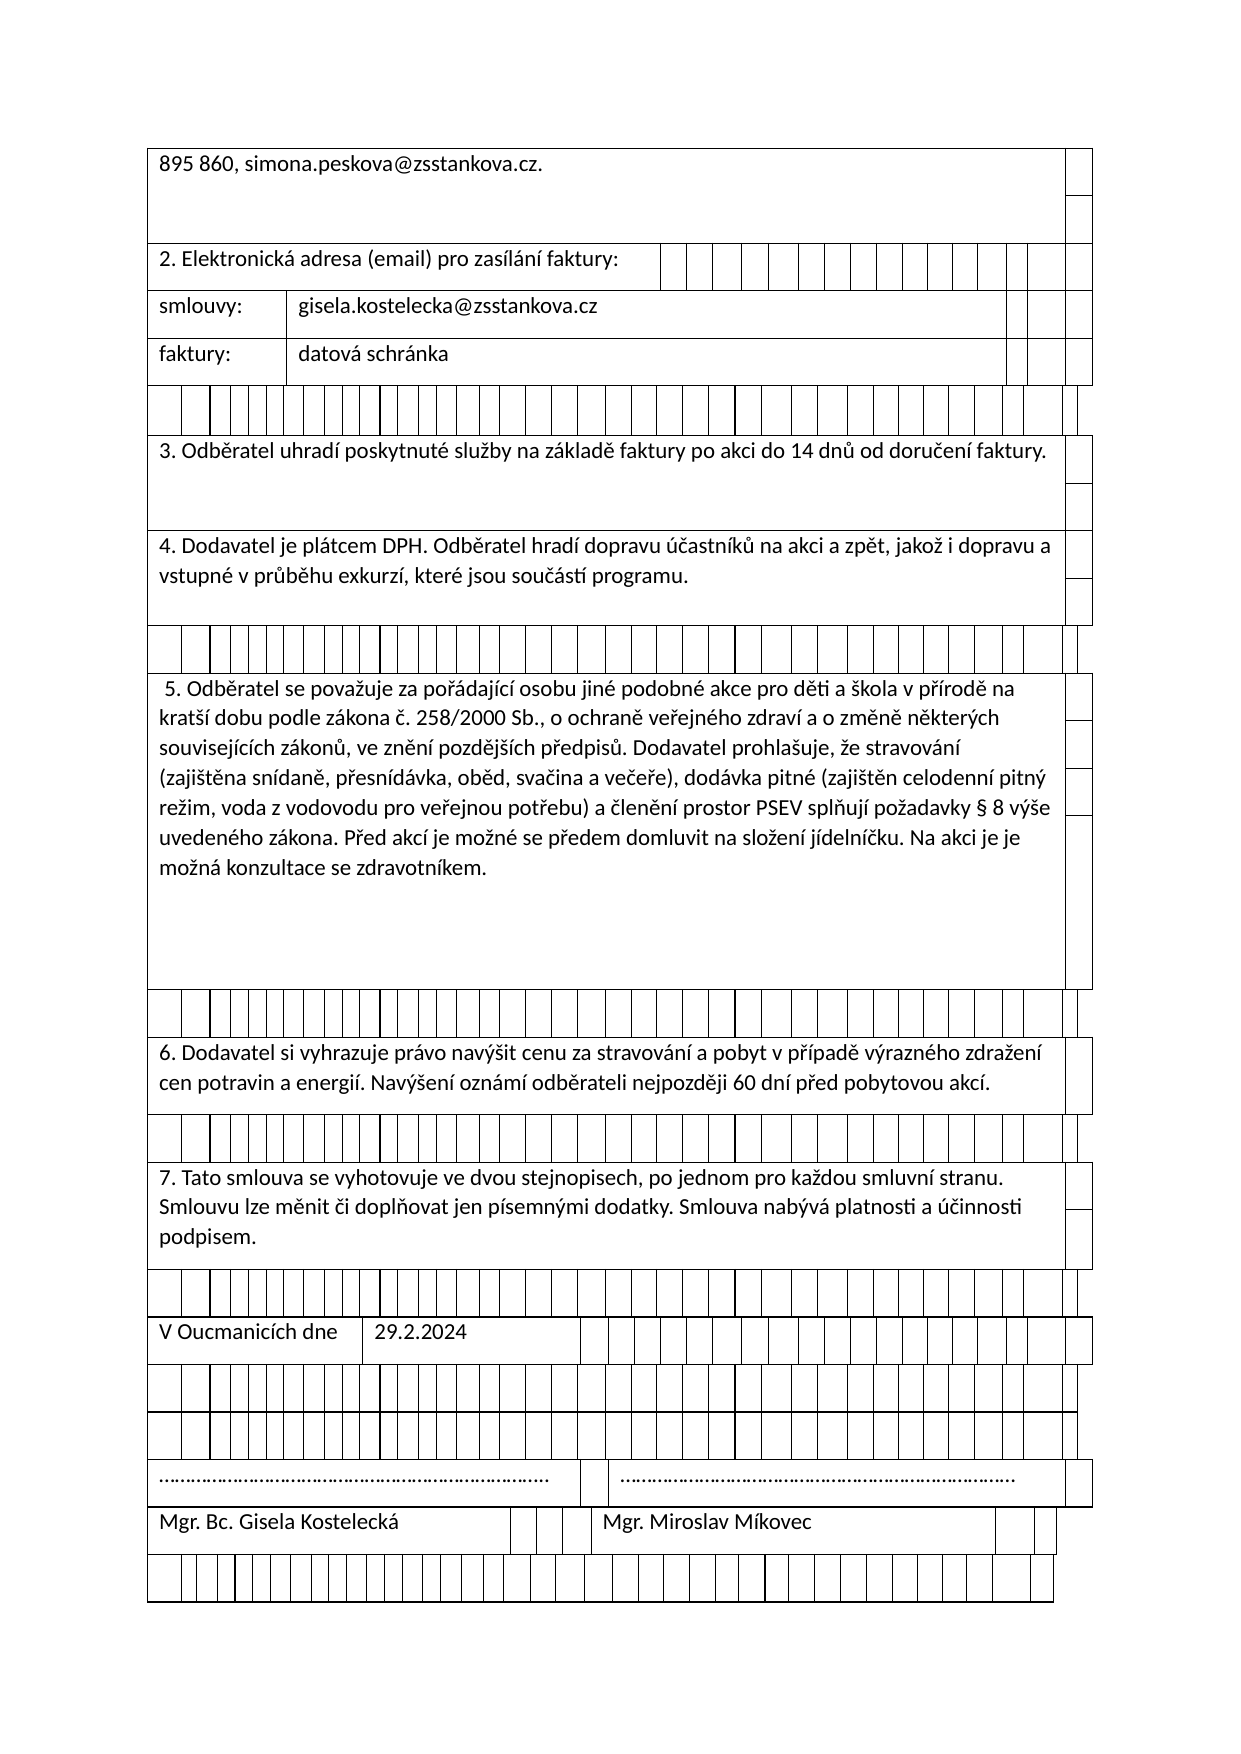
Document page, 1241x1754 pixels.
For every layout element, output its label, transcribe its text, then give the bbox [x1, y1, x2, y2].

table_cell [398, 1365, 418, 1411]
table_cell [1007, 291, 1027, 338]
table_cell [1078, 626, 1092, 673]
table_cell [1066, 721, 1092, 768]
table_cell [148, 1270, 181, 1316]
table_cell [578, 1365, 605, 1411]
table_cell [899, 626, 923, 673]
table_cell [267, 1413, 283, 1459]
table_cell [231, 1365, 248, 1411]
table_cell [818, 386, 847, 435]
table_cell [918, 1555, 942, 1601]
table_cell [304, 1413, 324, 1459]
table_cell [552, 1115, 577, 1162]
table_cell [1065, 1508, 1077, 1554]
table_cell [304, 1270, 324, 1316]
table_cell [606, 1115, 631, 1162]
table_cell [766, 1555, 788, 1601]
table_cell [899, 1115, 923, 1162]
table_cell [182, 1270, 209, 1316]
table_cell [924, 1365, 948, 1411]
table_cell [848, 1413, 873, 1459]
table_cell [818, 1115, 847, 1162]
table_cell [437, 386, 456, 435]
table_cell [709, 1270, 734, 1316]
table_cell ……………………………………………………………….. [148, 1460, 580, 1506]
table_cell [1028, 1318, 1065, 1364]
table_cell [1078, 386, 1092, 435]
table_cell [1063, 1413, 1077, 1459]
table_cell [148, 1115, 181, 1162]
table_cell [457, 626, 479, 673]
table_cell [462, 1555, 483, 1601]
table_cell [683, 990, 708, 1037]
table_cell [709, 990, 734, 1037]
table_cell [267, 1270, 283, 1316]
table_cell [457, 386, 479, 435]
table_cell [683, 1413, 708, 1459]
table_cell [347, 1555, 366, 1601]
table_cell [996, 1508, 1034, 1554]
table_cell [398, 1270, 418, 1316]
table_cell [1066, 291, 1092, 338]
table_cell [578, 990, 605, 1037]
table_cell [182, 1115, 209, 1162]
table_cell [267, 1115, 283, 1162]
table_cell [267, 1365, 283, 1411]
table_cell [218, 1555, 234, 1601]
table_cell [236, 1555, 252, 1601]
table_cell [284, 626, 303, 673]
table_cell [552, 1413, 577, 1459]
table_cell [552, 626, 577, 673]
table_cell 6. Dodavatel si vyhrazuje právo navýšit cenu za stravování a pobyt v případě výrazného zdražení cen potravin a energií. Navýšení oznámí odběrateli nejpozději 60 dní před pobytovou akcí. [148, 1038, 1065, 1114]
table_cell [511, 1508, 536, 1554]
table_cell [556, 1555, 584, 1601]
table_cell [657, 1413, 682, 1459]
table_cell [526, 1365, 551, 1411]
table_cell [975, 1270, 1002, 1316]
table_cell [736, 1270, 761, 1316]
table_cell [211, 626, 230, 673]
table_cell [457, 1365, 479, 1411]
table_cell [736, 626, 761, 673]
table_cell [657, 1270, 682, 1316]
table_cell [792, 1365, 817, 1411]
table_cell [899, 990, 923, 1037]
table_cell [713, 1318, 741, 1364]
table_cell [924, 626, 948, 673]
table_cell [267, 386, 283, 435]
table_cell [531, 1555, 555, 1601]
table_cell [903, 1318, 927, 1364]
table_cell [419, 386, 436, 435]
table_cell [329, 1555, 346, 1601]
table_cell [874, 1413, 898, 1459]
table_cell [343, 1365, 359, 1411]
table_cell [1003, 1115, 1023, 1162]
table_cell [343, 990, 359, 1037]
table_cell [709, 626, 734, 673]
table_cell [657, 626, 682, 673]
table_cell [899, 386, 923, 435]
table_cell [606, 626, 631, 673]
table_cell [683, 1115, 708, 1162]
table_cell [563, 1508, 591, 1554]
table_cell [1063, 386, 1077, 435]
table_cell [537, 1508, 562, 1554]
table_cell [284, 990, 303, 1037]
table_cell [606, 990, 631, 1037]
table_cell 3. Odběratel uhradí poskytnuté služby na základě faktury po akci do 14 dnů od doručení faktury. [148, 436, 1065, 530]
table_cell [818, 1270, 847, 1316]
table_cell [683, 386, 708, 435]
table_cell [360, 386, 379, 435]
table_cell [762, 1365, 791, 1411]
table_cell [683, 626, 708, 673]
table_cell [1057, 1508, 1062, 1554]
table_cell [343, 1115, 359, 1162]
table_cell [437, 1413, 456, 1459]
table_cell [1003, 386, 1023, 435]
table_cell [609, 1318, 634, 1364]
table_cell [419, 1115, 436, 1162]
table_cell V Oucmanicích dne [148, 1318, 362, 1364]
table_cell [769, 1318, 798, 1364]
table_cell [381, 626, 397, 673]
table_cell [578, 1115, 605, 1162]
table_cell [877, 244, 902, 290]
table_cell [211, 990, 230, 1037]
table_cell [304, 1365, 324, 1411]
table_cell [657, 1365, 682, 1411]
table_cell [1007, 244, 1027, 290]
table_cell [182, 1413, 209, 1459]
table_cell [657, 990, 682, 1037]
table_cell [1066, 436, 1092, 483]
table_cell [1066, 674, 1092, 720]
table_cell [924, 386, 948, 435]
table_cell [899, 1413, 923, 1459]
table_cell [792, 1413, 817, 1459]
table_cell [632, 990, 656, 1037]
table_cell [848, 990, 873, 1037]
table_cell [403, 1555, 422, 1601]
table_cell [949, 1413, 974, 1459]
table_cell [211, 386, 230, 435]
table_cell [661, 1318, 686, 1364]
table_cell 4. Dodavatel je plátcem DPH. Odběratel hradí dopravu účastníků na akci a zpět, jakož i dopravu a vstupné v průběhu exkurzí, které jsou součástí programu. [148, 531, 1065, 625]
table_cell [687, 1318, 712, 1364]
table_cell [1024, 990, 1062, 1037]
table_cell [1066, 1318, 1092, 1364]
table_cell [526, 1115, 551, 1162]
table_cell [526, 1413, 551, 1459]
table_cell [975, 626, 1002, 673]
table_cell [1003, 990, 1023, 1037]
table_cell [657, 1115, 682, 1162]
table_cell [632, 626, 656, 673]
table_cell [457, 1413, 479, 1459]
table_cell [924, 990, 948, 1037]
table_cell [789, 1555, 814, 1601]
table_cell [975, 386, 1002, 435]
table_cell [825, 244, 850, 290]
table_cell [967, 1555, 992, 1601]
table_cell datová schránka [287, 339, 1006, 385]
table_cell [664, 1555, 689, 1601]
table_cell [552, 1270, 577, 1316]
table_cell [1066, 339, 1092, 385]
table_cell Mgr. Bc. Gisela Kostelecká [148, 1508, 510, 1554]
table_cell [874, 1365, 898, 1411]
table_cell [585, 1555, 612, 1601]
table_cell [343, 1413, 359, 1459]
table_cell [975, 1365, 1002, 1411]
table_cell [841, 1555, 866, 1601]
table_cell [526, 1270, 551, 1316]
table_cell [1063, 1115, 1077, 1162]
table_cell [792, 626, 817, 673]
table_cell [325, 1413, 342, 1459]
table_cell [993, 1555, 1030, 1601]
table_cell [606, 386, 631, 435]
table_cell [1024, 386, 1062, 435]
table_cell [949, 1270, 974, 1316]
table_cell [975, 990, 1002, 1037]
table_cell [581, 1460, 608, 1506]
table_cell [792, 1270, 817, 1316]
table_cell [148, 1365, 181, 1411]
table_cell [211, 1270, 230, 1316]
table_cell [1063, 626, 1077, 673]
table_cell ………………………………………………………………… [609, 1460, 1065, 1506]
table_cell [423, 1555, 440, 1601]
table_cell [742, 1318, 768, 1364]
table_cell [877, 1318, 902, 1364]
table_cell [267, 626, 283, 673]
table_cell Mgr. Miroslav Míkovec [592, 1508, 995, 1554]
table_cell [1066, 769, 1092, 815]
table_cell [419, 1270, 436, 1316]
table_cell [851, 1318, 876, 1364]
table_cell [848, 386, 873, 435]
table_cell [975, 1115, 1002, 1162]
table_cell [325, 1115, 342, 1162]
table_cell [360, 990, 379, 1037]
table_cell [267, 990, 283, 1037]
table_cell [1028, 291, 1065, 338]
table_cell [231, 1115, 248, 1162]
table_cell [441, 1555, 461, 1601]
table_cell [713, 244, 741, 290]
table_cell [381, 1115, 397, 1162]
table_cell [818, 626, 847, 673]
table_cell [552, 386, 577, 435]
table_cell [606, 1413, 631, 1459]
table_cell [249, 990, 266, 1037]
table_cell [500, 1413, 525, 1459]
table_cell [848, 1115, 873, 1162]
table_cell [924, 1270, 948, 1316]
table_cell [1065, 1554, 1077, 1601]
table_cell [867, 1555, 892, 1601]
table_cell [325, 386, 342, 435]
table_cell [1066, 149, 1092, 195]
table_cell [903, 244, 927, 290]
table_cell [1066, 484, 1092, 530]
table_cell [874, 990, 898, 1037]
table_cell 29.2.2024 [363, 1318, 580, 1364]
table_cell [815, 1555, 840, 1601]
table_cell [762, 386, 791, 435]
table_cell [381, 1365, 397, 1411]
table_cell [182, 1365, 209, 1411]
table_cell [606, 1365, 631, 1411]
table_cell [304, 1115, 324, 1162]
table_cell [639, 1555, 663, 1601]
table_cell [211, 1413, 230, 1459]
table_cell [419, 990, 436, 1037]
table_cell [1003, 1365, 1023, 1411]
table_cell [291, 1555, 311, 1601]
table_cell [799, 1318, 824, 1364]
table_cell [367, 1555, 384, 1601]
table_cell [949, 386, 974, 435]
table_cell [949, 1115, 974, 1162]
table_cell [211, 1115, 230, 1162]
table_cell [848, 1270, 873, 1316]
table_cell [484, 1555, 503, 1601]
table_cell [249, 1115, 266, 1162]
table_cell [848, 1365, 873, 1411]
table_cell smlouvy: [148, 291, 286, 338]
table_cell [500, 626, 525, 673]
table_cell [360, 1270, 379, 1316]
table_cell [419, 1365, 436, 1411]
table_cell [1066, 244, 1092, 290]
table_cell [457, 990, 479, 1037]
table_cell [1078, 1411, 1092, 1459]
table_cell [284, 1413, 303, 1459]
table_cell [249, 626, 266, 673]
table_cell [398, 1115, 418, 1162]
table_cell [683, 1270, 708, 1316]
table_cell [249, 1413, 266, 1459]
table_cell [500, 386, 525, 435]
table_cell [736, 1115, 761, 1162]
table_cell [606, 1270, 631, 1316]
table_cell [742, 244, 768, 290]
table_cell [500, 1115, 525, 1162]
table_cell [1066, 531, 1092, 578]
table_cell [526, 626, 551, 673]
table_cell [480, 626, 499, 673]
table_cell [1003, 1270, 1023, 1316]
table_cell [526, 990, 551, 1037]
table_cell [716, 1555, 738, 1601]
table_cell [661, 244, 686, 290]
table_cell [437, 990, 456, 1037]
table_cell [1066, 1163, 1092, 1209]
table_cell [500, 1365, 525, 1411]
table_cell [1078, 1270, 1092, 1316]
table_cell [683, 1365, 708, 1411]
table_cell [924, 1413, 948, 1459]
table_cell [928, 244, 952, 290]
table_cell [1028, 339, 1065, 385]
table_cell [1063, 1270, 1077, 1316]
table_cell [182, 1555, 196, 1601]
table_cell [385, 1555, 402, 1601]
table_cell [953, 1318, 977, 1364]
table_cell [419, 1413, 436, 1459]
table_cell [231, 990, 248, 1037]
table_cell [360, 1115, 379, 1162]
table_cell [480, 386, 499, 435]
table_cell [792, 386, 817, 435]
table_cell 7. Tato smlouva se vyhotovuje ve dvou stejnopisech, po jednom pro každou smluvní stranu. Smlouvu lze měnit či doplňovat jen písemnými dodatky. Smlouva nabývá platnosti a účinnosti podpisem. [148, 1163, 1065, 1269]
table_cell [381, 386, 397, 435]
table_cell [899, 1270, 923, 1316]
table_cell [1077, 1508, 1092, 1554]
table_cell [343, 386, 359, 435]
table_cell [1066, 1038, 1092, 1114]
table_cell [924, 1115, 948, 1162]
table_cell gisela.kostelecka@zsstankova.cz [287, 291, 1006, 338]
table_cell [762, 990, 791, 1037]
table_cell [1031, 1555, 1053, 1601]
table_cell [182, 626, 209, 673]
table_cell [1078, 1115, 1092, 1162]
table_cell [848, 626, 873, 673]
table_cell [736, 1365, 761, 1411]
table_cell [500, 990, 525, 1037]
table_cell [1024, 1413, 1062, 1459]
table_cell [632, 1115, 656, 1162]
table_cell [762, 1413, 791, 1459]
table_cell [1003, 1413, 1023, 1459]
table_cell [284, 1115, 303, 1162]
table_cell [739, 1555, 764, 1601]
table_cell [949, 990, 974, 1037]
table_cell [632, 386, 656, 435]
table_cell [1024, 1365, 1062, 1411]
table_cell [635, 1318, 660, 1364]
table_cell [792, 990, 817, 1037]
table_cell [1003, 626, 1023, 673]
table_cell [1066, 816, 1092, 989]
table_cell [231, 626, 248, 673]
table_cell [148, 386, 181, 435]
table_cell [381, 1270, 397, 1316]
table_cell [578, 1413, 605, 1459]
table_cell [343, 626, 359, 673]
table_cell [504, 1555, 530, 1601]
table_cell [874, 626, 898, 673]
table_cell [437, 626, 456, 673]
table_cell [249, 1270, 266, 1316]
table_cell [1028, 244, 1065, 290]
table_cell [253, 1555, 270, 1601]
table_cell [231, 386, 248, 435]
table_cell [304, 386, 324, 435]
table_cell [818, 990, 847, 1037]
table_cell [398, 990, 418, 1037]
table_cell [687, 244, 712, 290]
table_cell [360, 1365, 379, 1411]
table_cell [1035, 1508, 1056, 1554]
table_cell [874, 1270, 898, 1316]
table_cell [762, 1270, 791, 1316]
table_cell [874, 386, 898, 435]
table_cell [148, 1555, 181, 1601]
table_cell [1063, 1365, 1077, 1411]
table_cell [736, 990, 761, 1037]
table_cell [578, 626, 605, 673]
table_cell [613, 1555, 638, 1601]
table_cell [381, 1413, 397, 1459]
table_cell [182, 990, 209, 1037]
table_cell [1024, 1270, 1062, 1316]
table_cell [709, 1413, 734, 1459]
table_cell [312, 1555, 328, 1601]
table_cell [457, 1115, 479, 1162]
table_cell [632, 1365, 656, 1411]
table_cell [325, 1365, 342, 1411]
table_cell [736, 1413, 761, 1459]
table_cell [1007, 1318, 1027, 1364]
table_cell [437, 1115, 456, 1162]
table_cell [480, 1270, 499, 1316]
table_cell [480, 1413, 499, 1459]
table_cell [1066, 196, 1092, 243]
table_cell [480, 1115, 499, 1162]
table_cell [893, 1555, 917, 1601]
table_cell [552, 990, 577, 1037]
table_cell [552, 1365, 577, 1411]
table_cell [874, 1115, 898, 1162]
table_cell [762, 626, 791, 673]
table_cell 2. Elektronická adresa (email) pro zasílání faktury: [148, 244, 660, 290]
table_cell [1024, 626, 1062, 673]
table_cell 5. Odběratel se považuje za pořádající osobu jiné podobné akce pro děti a škola v přírodě na kratší dobu podle zákona č. 258/2000 Sb., o ochraně veřejného zdraví a o změně některých souvisejících zákonů, ve znění pozdějších předpisů. Dodavatel prohlašuje, že stravování (zajištěna snídaně, přesnídávka, oběd, svačina a večeře), dodávka pitné (zajištěn celodenní pitný režim, voda z vodovodu pro veřejnou potřebu) a členění prostor PSEV splňují požadavky § 8 výše uvedeného zákona. Před akcí je možné se předem domluvit na složení jídelníčku. Na akci je je možná konzultace se zdravotníkem. [148, 674, 1065, 989]
table_cell [928, 1318, 952, 1364]
table_cell [231, 1413, 248, 1459]
table_cell [1057, 1554, 1062, 1601]
table_cell [231, 1270, 248, 1316]
table_cell [769, 244, 798, 290]
table_cell [419, 626, 436, 673]
table_cell [398, 386, 418, 435]
table_cell [690, 1555, 715, 1601]
table_cell [578, 1270, 605, 1316]
table_cell [343, 1270, 359, 1316]
table_cell [325, 990, 342, 1037]
table_cell [360, 1413, 379, 1459]
table_cell [148, 1413, 181, 1459]
table_cell [457, 1270, 479, 1316]
table_cell [325, 1270, 342, 1316]
table_cell [500, 1270, 525, 1316]
table_cell [360, 626, 379, 673]
table_cell [949, 1365, 974, 1411]
table_cell [398, 1413, 418, 1459]
table_cell [249, 1365, 266, 1411]
table_cell 895 860, simona.peskova@zsstankova.cz. [148, 149, 1065, 243]
table_cell [148, 626, 181, 673]
table_cell [284, 1270, 303, 1316]
table_cell [632, 1413, 656, 1459]
table_cell [284, 1365, 303, 1411]
table_cell faktury: [148, 339, 286, 385]
table_cell [1078, 990, 1092, 1037]
table_cell [480, 990, 499, 1037]
table_cell [578, 386, 605, 435]
table_cell [437, 1365, 456, 1411]
table_cell [1077, 1554, 1092, 1601]
table_cell [197, 1555, 217, 1601]
table_cell [325, 626, 342, 673]
table_cell [736, 386, 761, 435]
table_cell [304, 990, 324, 1037]
table_cell [792, 1115, 817, 1162]
table_cell [249, 386, 266, 435]
table_cell [818, 1413, 847, 1459]
table_cell [1007, 339, 1027, 385]
table_cell [949, 626, 974, 673]
table_cell [581, 1318, 608, 1364]
table_cell [271, 1555, 290, 1601]
table_cell [825, 1318, 850, 1364]
table_cell [1066, 1460, 1092, 1506]
table_cell [1066, 579, 1092, 625]
table_cell [632, 1270, 656, 1316]
table_cell [851, 244, 876, 290]
table_cell [148, 990, 181, 1037]
table_cell [709, 1365, 734, 1411]
table_cell [211, 1365, 230, 1411]
table_cell [657, 386, 682, 435]
table_cell [304, 626, 324, 673]
table_cell [762, 1115, 791, 1162]
table_cell [943, 1555, 966, 1601]
table_cell [1066, 1210, 1092, 1269]
table_cell [818, 1365, 847, 1411]
table_cell [978, 1318, 1006, 1364]
table_cell [953, 244, 977, 290]
table_cell [1078, 1365, 1092, 1411]
table_cell [799, 244, 824, 290]
table_cell [182, 386, 209, 435]
table_cell [975, 1413, 1002, 1459]
table_cell [381, 990, 397, 1037]
table_cell [284, 386, 303, 435]
table_cell [709, 386, 734, 435]
table_cell [978, 244, 1006, 290]
table_cell [437, 1270, 456, 1316]
table_cell [480, 1365, 499, 1411]
table_cell [899, 1365, 923, 1411]
table_cell [709, 1115, 734, 1162]
table_cell [398, 626, 418, 673]
table_cell [526, 386, 551, 435]
table_cell [1024, 1115, 1062, 1162]
table_cell [1063, 990, 1077, 1037]
